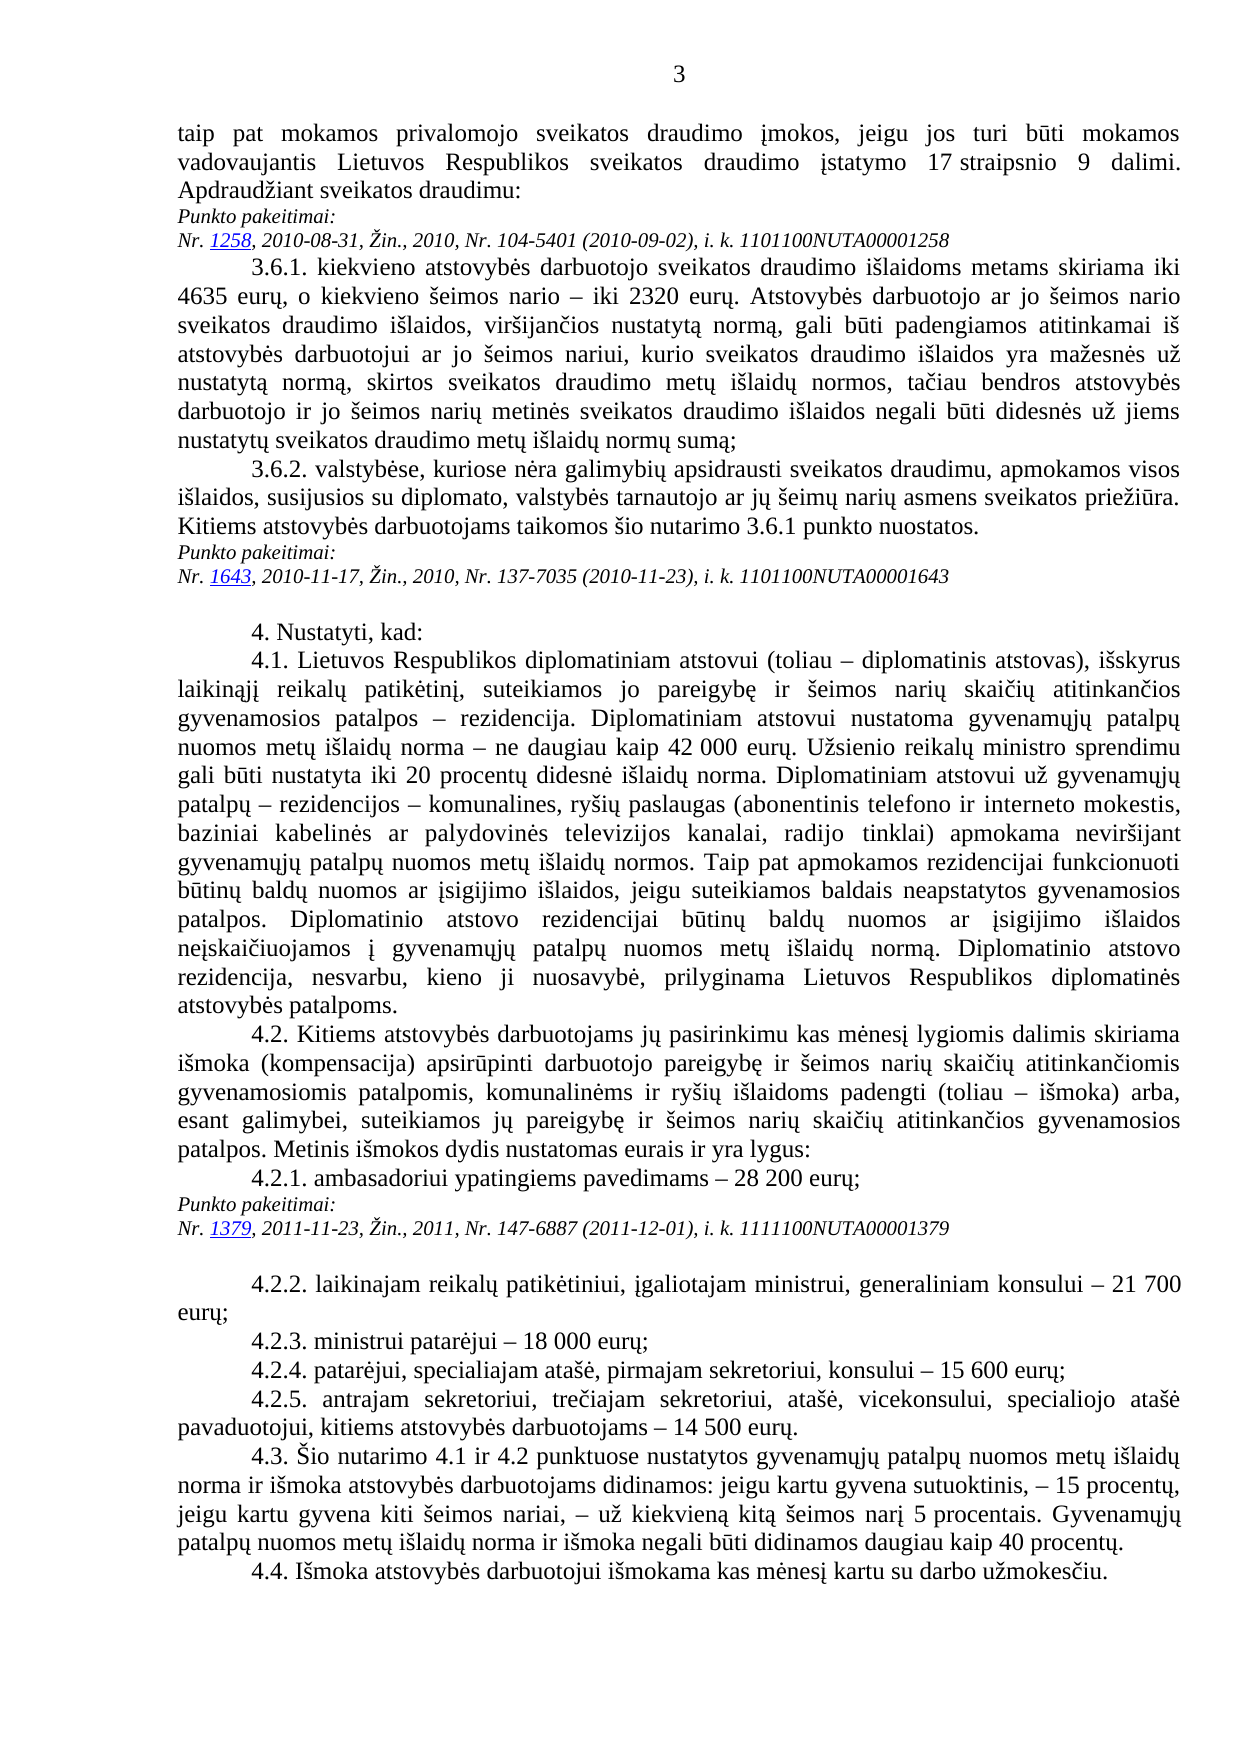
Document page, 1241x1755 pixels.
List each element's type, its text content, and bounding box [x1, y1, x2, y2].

text Punkto pakeitimai: [177, 540, 1181, 564]
text Nr. 1643, 2010-11-17, Žin., 2010, Nr. 137-7035 (2010-11-23), i. k. 1101100NUTA00001643 [177, 564, 1181, 588]
text Nr. 1258, 2010-08-31, Žin., 2010, Nr. 104-5401 (2010-09-02), i. k. 1101100NUTA00001258 [177, 228, 1181, 252]
text 4.2.2. laikinajam reikalų patikėtiniui, įgaliotajam ministrui, generaliniam konsului – 21 700 eurų; [177, 1269, 1181, 1326]
text 4.3. Šio nutarimo 4.1 ir 4.2 punktuose nustatytos gyvenamųjų patalpų nuomos metų išlaidų norma ir išmoka atstovybės darbuotojams didinamos: jeigu kartu gyvena sutuoktinis, – 15 procentų, jeigu kartu gyvena kiti šeimos nariai, – už kiekvieną kitą šeimos narį 5 procentais. Gyvenamųjų patalpų nuomos metų išlaidų norma ir išmoka negali būti didinamos daugiau kaip 40 procentų. [177, 1441, 1181, 1556]
text 4.1. Lietuvos Respublikos diplomatiniam atstovui (toliau – diplomatinis atstovas), išskyrus laikinąjį reikalų patikėtinį, suteikiamos jo pareigybę ir šeimos narių skaičių atitinkančios gyvenamosios patalpos – rezidencija. Diplomatiniam atstovui nustatoma gyvenamųjų patalpų nuomos metų išlaidų norma – ne daugiau kaip 42 000 eurų. Užsienio reikalų ministro sprendimu gali būti nustatyta iki 20 procentų didesnė išlaidų norma. Diplomatiniam atstovui už gyvenamųjų patalpų – rezidencijos – komunalines, ryšių paslaugas (abonentinis telefono ir interneto mokestis, baziniai kabelinės ar palydovinės televizijos kanalai, radijo tinklai) apmokama neviršijant gyvenamųjų patalpų nuomos metų išlaidų normos. Taip pat apmokamos rezidencijai funkcionuoti būtinų baldų nuomos ar įsigijimo išlaidos, jeigu suteikiamos baldais neapstatytos gyvenamosios patalpos. Diplomatinio atstovo rezidencijai būtinų baldų nuomos ar įsigijimo išlaidos neįskaičiuojamos į gyvenamųjų patalpų nuomos metų išlaidų normą. Diplomatinio atstovo rezidencija, nesvarbu, kieno ji nuosavybė, prilyginama Lietuvos Respublikos diplomatinės atstovybės patalpoms. [177, 646, 1181, 1019]
text 3.6.1. kiekvieno atstovybės darbuotojo sveikatos draudimo išlaidoms metams skiriama iki 4635 eurų, o kiekvieno šeimos nario – iki 2320 eurų. Atstovybės darbuotojo ar jo šeimos nario sveikatos draudimo išlaidos, viršijančios nustatytą normą, gali būti padengiamos atitinkamai iš atstovybės darbuotojui ar jo šeimos nariui, kurio sveikatos draudimo išlaidos yra mažesnės už nustatytą normą, skirtos sveikatos draudimo metų išlaidų normos, tačiau bendros atstovybės darbuotojo ir jo šeimos narių metinės sveikatos draudimo išlaidos negali būti didesnės už jiems nustatytų sveikatos draudimo metų išlaidų normų sumą; [177, 252, 1181, 454]
text 4.2.1. ambasadoriui ypatingiems pavedimams – 28 200 eurų; [177, 1163, 1181, 1192]
text taip pat mokamos privalomojo sveikatos draudimo įmokos, jeigu jos turi būti mokamos vadovaujantis Lietuvos Respublikos sveikatos draudimo įstatymo 17 straipsnio 9 dalimi. Apdraudžiant sveikatos draudimu: [177, 118, 1181, 204]
text Nr. 1379, 2011-11-23, Žin., 2011, Nr. 147-6887 (2011-12-01), i. k. 1111100NUTA00001379 [177, 1216, 1181, 1240]
text 4. Nustatyti, kad: [177, 617, 1181, 646]
text 4.2.5. antrajam sekretoriui, trečiajam sekretoriui, atašė, vicekonsului, specialiojo atašė pavaduotojui, kitiems atstovybės darbuotojams – 14 500 eurų. [177, 1384, 1181, 1441]
text 4.2.4. patarėjui, specialiajam atašė, pirmajam sekretoriui, konsului – 15 600 eurų; [177, 1355, 1181, 1384]
text 4.4. Išmoka atstovybės darbuotojui išmokama kas mėnesį kartu su darbo užmokesčiu. [177, 1556, 1181, 1585]
text Punkto pakeitimai: [177, 204, 1181, 228]
text Punkto pakeitimai: [177, 1192, 1181, 1216]
text 4.2. Kitiems atstovybės darbuotojams jų pasirinkimu kas mėnesį lygiomis dalimis skiriama išmoka (kompensacija) apsirūpinti darbuotojo pareigybę ir šeimos narių skaičių atitinkančiomis gyvenamosiomis patalpomis, komunalinėms ir ryšių išlaidoms padengti (toliau – išmoka) arba, esant galimybei, suteikiamos jų pareigybę ir šeimos narių skaičių atitinkančios gyvenamosios patalpos. Metinis išmokos dydis nustatomas eurais ir yra lygus: [177, 1019, 1181, 1163]
text 4.2.3. ministrui patarėjui – 18 000 eurų; [177, 1326, 1181, 1355]
text 3.6.2. valstybėse, kuriose nėra galimybių apsidrausti sveikatos draudimu, apmokamos visos išlaidos, susijusios su diplomato, valstybės tarnautojo ar jų šeimų narių asmens sveikatos priežiūra. Kitiems atstovybės darbuotojams taikomos šio nutarimo 3.6.1 punkto nuostatos. [177, 454, 1181, 540]
